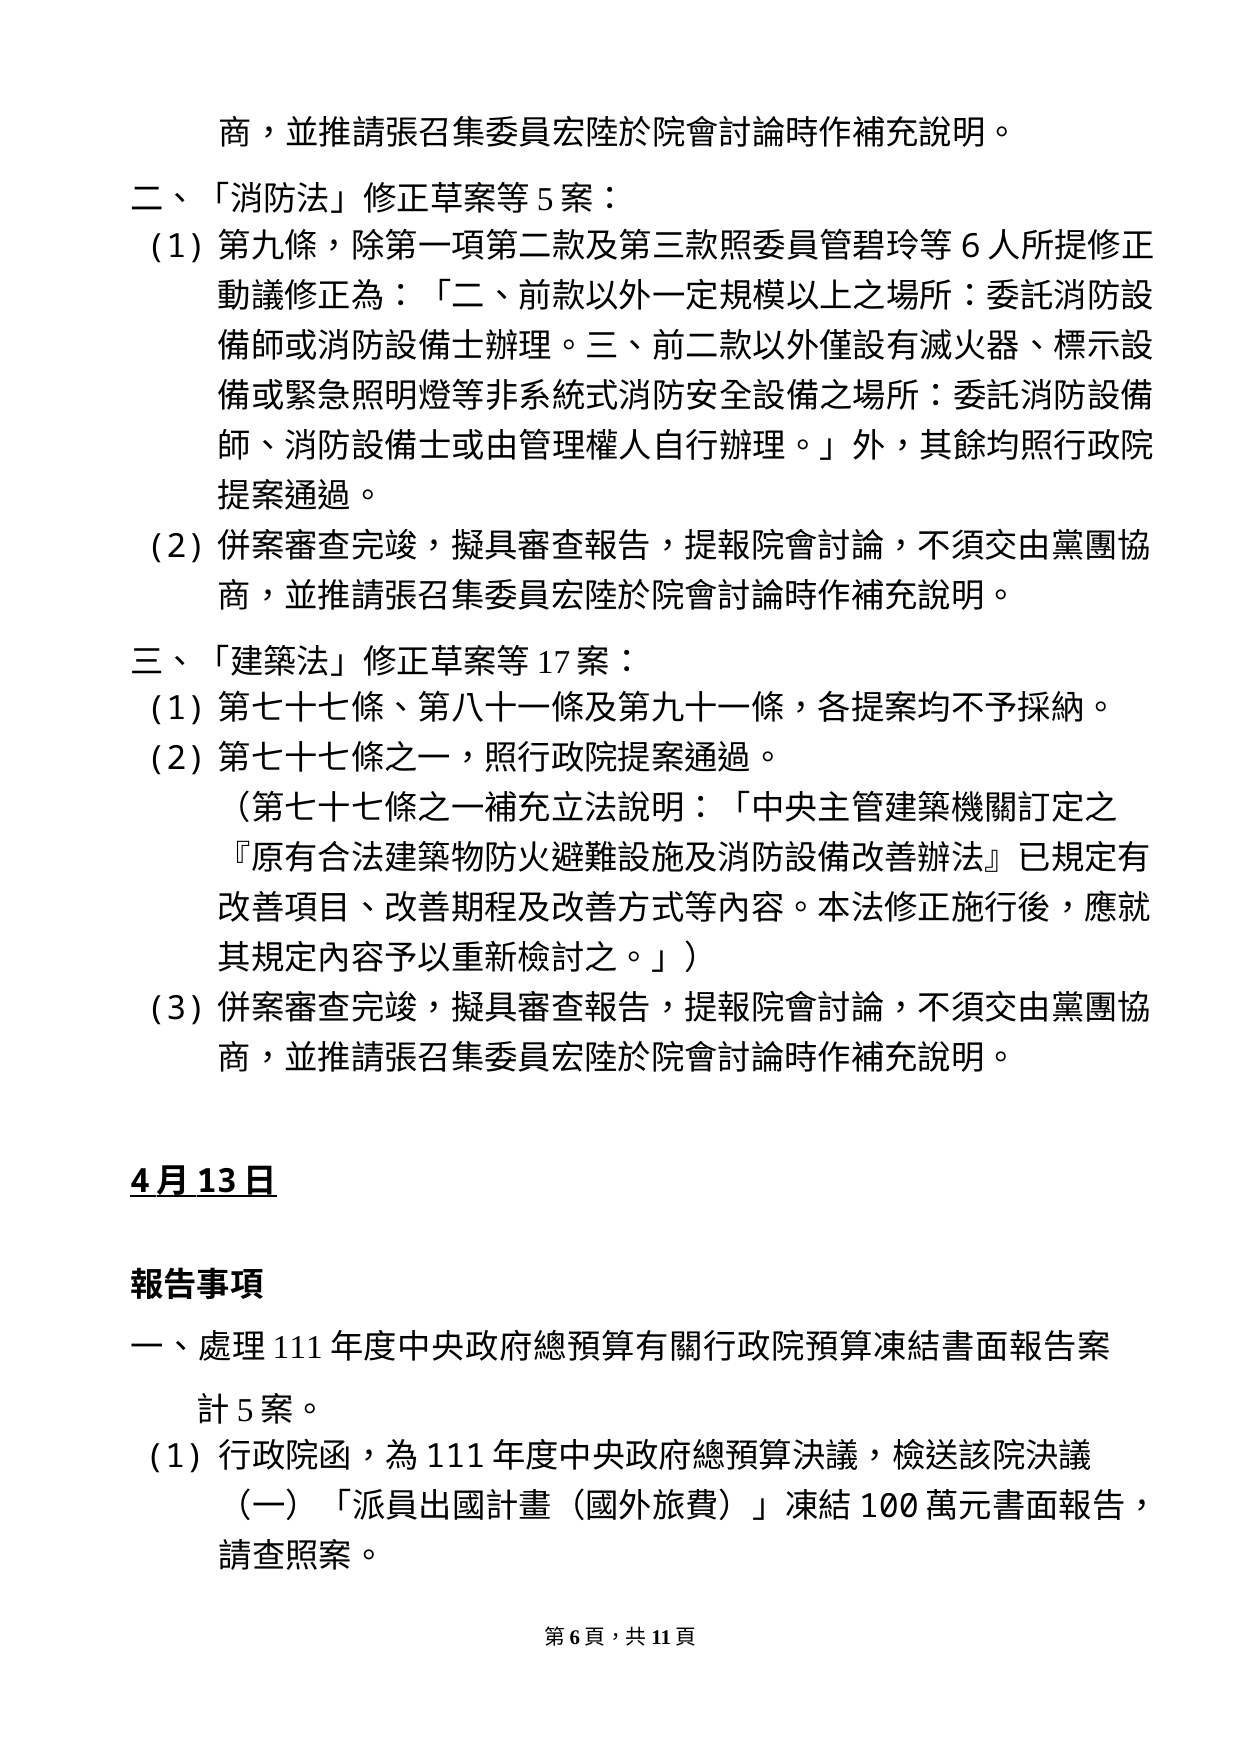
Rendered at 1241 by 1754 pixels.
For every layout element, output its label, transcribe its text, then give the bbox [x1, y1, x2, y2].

text 三、「建築法」修正草案等17案： [130, 617, 1110, 679]
list 商，並推請張召集委員宏陸於院會討論時作補充說明。 [145, 104, 1155, 154]
list 併案審查完竣，擬具審查報告，提報院會討論，不須交由黨團協商，並推請張召集委員宏陸於院會討論時作補充說明。 [146, 517, 1155, 617]
text （第七十七條之一補充立法說明：「中央主管建築機關訂定之『原有合法建築物防火避難設施及消防設備改善辦法』已規定有改善項目、改善期程及改善方式等內容。本法修正施行後，應就其規定內容予以重新檢討之。」） [217, 779, 1155, 979]
text 4月13日 [130, 1150, 1098, 1202]
list 第七十七條、第八十一條及第九十一條，各提案均不予採納。 [146, 679, 1155, 729]
text 報告事項 [130, 1240, 1222, 1302]
list 第七十七條之一，照行政院提案通過。 [146, 729, 1155, 779]
text 一、處理111年度中央政府總預算有關行政院預算凍結書面報告案計5案。 [130, 1302, 1110, 1427]
list 行政院函，為111年度中央政府總預算決議，檢送該院決議（一）「派員出國計畫（國外旅費）」凍結100萬元書面報告，請查照案。 [145, 1427, 1155, 1577]
list 併案審查完竣，擬具審查報告，提報院會討論，不須交由黨團協商，並推請張召集委員宏陸於院會討論時作補充說明。 [146, 979, 1155, 1079]
list 第九條，除第一項第二款及第三款照委員管碧玲等6人所提修正動議修正為：「二、前款以外一定規模以上之場所：委託消防設備師或消防設備士辦理。三、前二款以外僅設有滅火器、標示設備或緊急照明燈等非系統式消防安全設備之場所：委託消防設備師、消防設備士或由管理權人自行辦理。」外，其餘均照行政院提案通過。 [146, 217, 1155, 517]
text 二、「消防法」修正草案等5案： [130, 154, 1110, 217]
